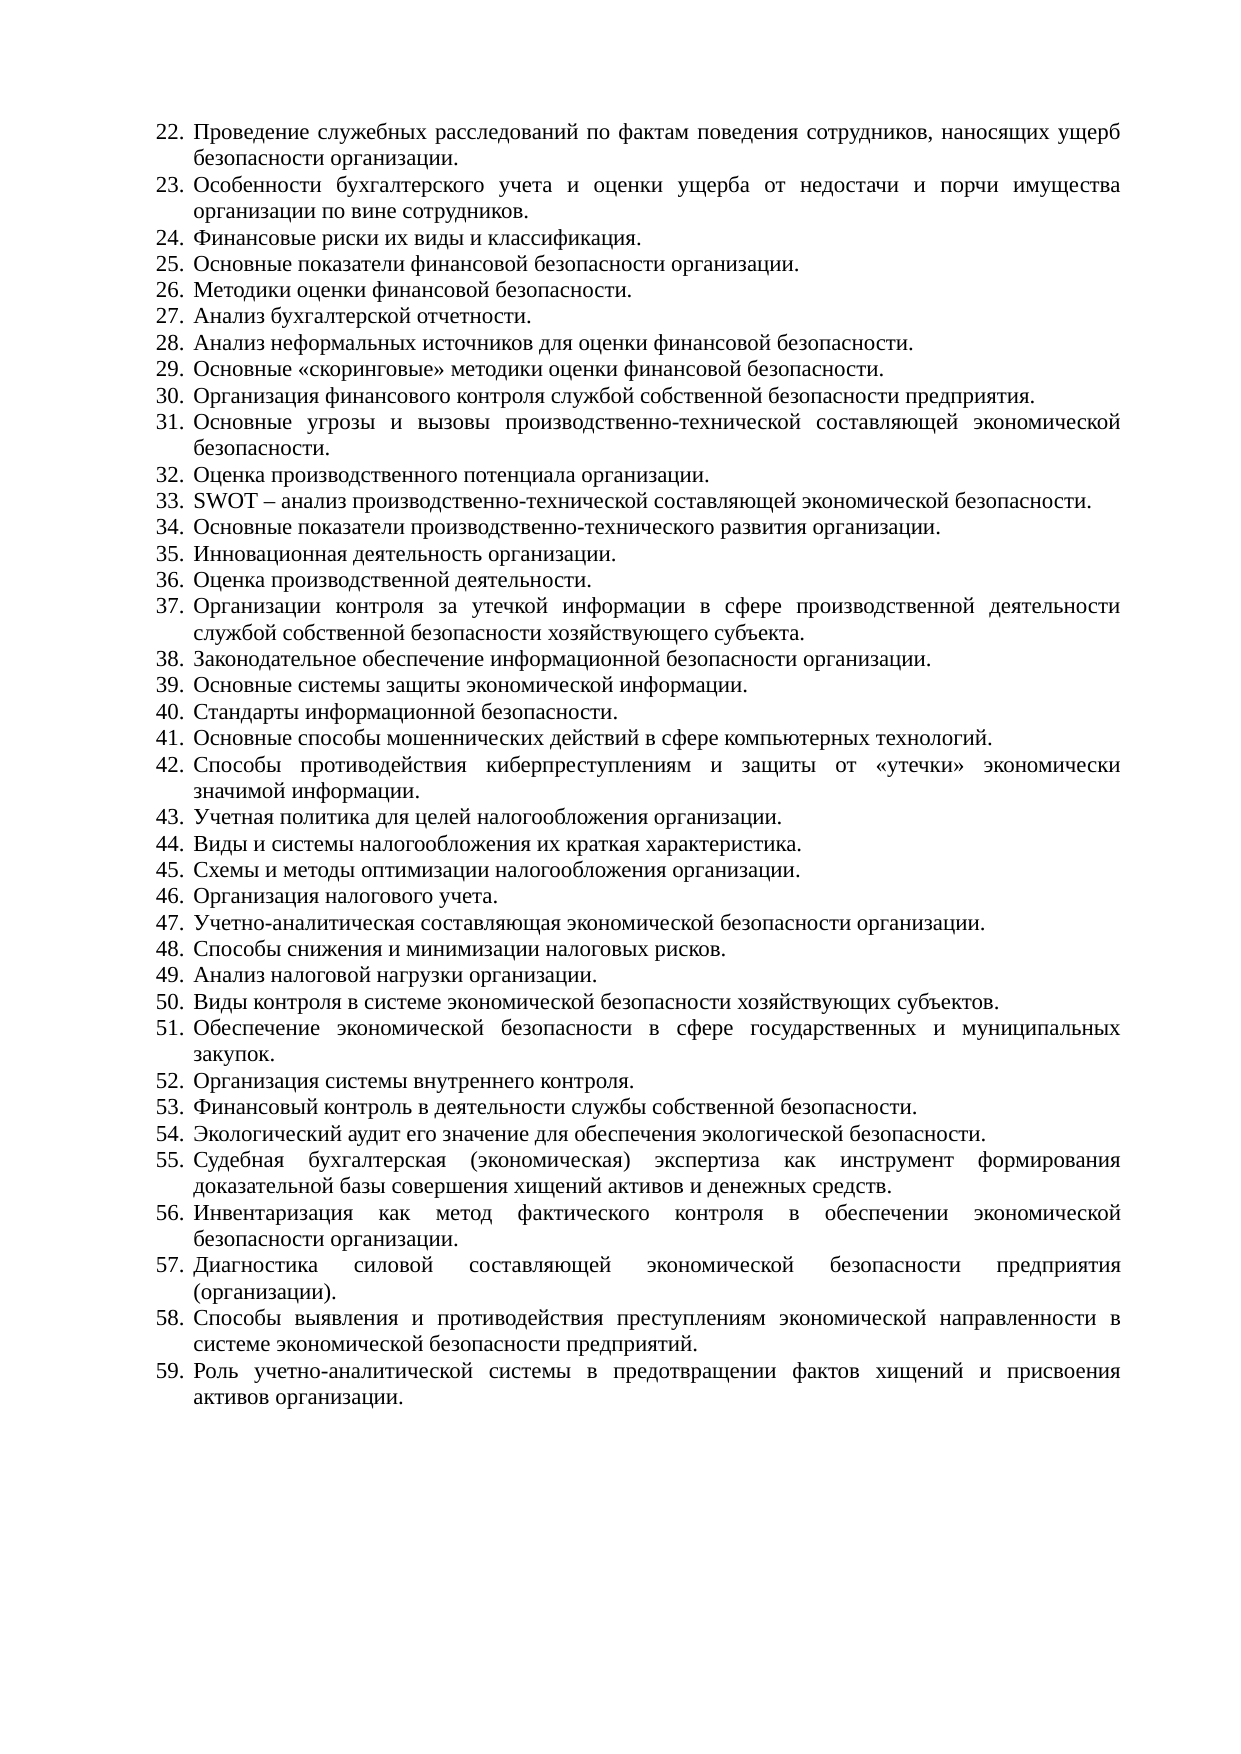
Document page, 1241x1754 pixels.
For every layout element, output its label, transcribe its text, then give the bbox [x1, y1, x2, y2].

list Основные показатели финансовой безопасности организации. [156, 250, 1122, 276]
list Способы противодействия киберпреступлениям и защиты от «утечки» экономически значимой информации. [156, 751, 1122, 803]
list Организация налогового учета. [156, 882, 1122, 909]
list Роль учетно-аналитической системы в предотвращении фактов хищений и присвоения активов организации. [156, 1357, 1122, 1409]
list Анализ неформальных источников для оценки финансовой безопасности. [156, 329, 1122, 355]
list SWOT – анализ производственно-технической составляющей экономической безопасности. [156, 487, 1122, 513]
list Основные угрозы и вызовы производственно-технической составляющей экономической безопасности. [156, 408, 1122, 461]
list Методики оценки финансовой безопасности. [156, 276, 1122, 303]
list Способы снижения и минимизации налоговых рисков. [156, 935, 1122, 961]
list Финансовый контроль в деятельности службы собственной безопасности. [156, 1093, 1122, 1119]
list Финансовые риски их виды и классификация. [156, 223, 1122, 250]
list Анализ налоговой нагрузки организации. [156, 961, 1122, 988]
list Виды и системы налогообложения их краткая характеристика. [156, 830, 1122, 856]
list Организация финансового контроля службой собственной безопасности предприятия. [156, 382, 1122, 408]
list Учетно-аналитическая составляющая экономической безопасности организации. [156, 909, 1122, 935]
list Учетная политика для целей налогообложения организации. [156, 803, 1122, 830]
list Способы выявления и противодействия преступлениям экономической направленности в системе экономической безопасности предприятий. [156, 1304, 1122, 1357]
list Особенности бухгалтерского учета и оценки ущерба от недостачи и порчи имущества организации по вине сотрудников. [156, 171, 1122, 223]
list Законодательное обеспечение информационной безопасности организации. [156, 645, 1122, 672]
list Оценка производственной деятельности. [156, 566, 1122, 592]
list Анализ бухгалтерской отчетности. [156, 303, 1122, 329]
list Стандарты информационной безопасности. [156, 698, 1122, 724]
list Схемы и методы оптимизации налогообложения организации. [156, 856, 1122, 882]
list Организации контроля за утечкой информации в сфере производственной деятельности службой собственной безопасности хозяйствующего субъекта. [156, 592, 1122, 645]
list Проведение служебных расследований по фактам поведения сотрудников, наносящих ущерб безопасности организации. [156, 118, 1122, 171]
list Экологический аудит его значение для обеспечения экологической безопасности. [156, 1119, 1122, 1146]
list Основные способы мошеннических действий в сфере компьютерных технологий. [156, 724, 1122, 751]
list Основные системы защиты экономической информации. [156, 672, 1122, 698]
list Виды контроля в системе экономической безопасности хозяйствующих субъектов. [156, 988, 1122, 1014]
list Инвентаризация как метод фактического контроля в обеспечении экономической безопасности организации. [156, 1199, 1122, 1251]
list Организация системы внутреннего контроля. [156, 1067, 1122, 1093]
list Судебная бухгалтерская (экономическая) экспертиза как инструмент формирования доказательной базы совершения хищений активов и денежных средств. [156, 1146, 1122, 1199]
list Основные «скоринговые» методики оценки финансовой безопасности. [156, 355, 1122, 382]
list Диагностика силовой составляющей экономической безопасности предприятия (организации). [156, 1251, 1122, 1304]
list Инновационная деятельность организации. [156, 540, 1122, 566]
list Обеспечение экономической безопасности в сфере государственных и муниципальных закупок. [156, 1014, 1122, 1067]
list Оценка производственного потенциала организации. [156, 461, 1122, 487]
list Основные показатели производственно-технического развития организации. [156, 513, 1122, 540]
